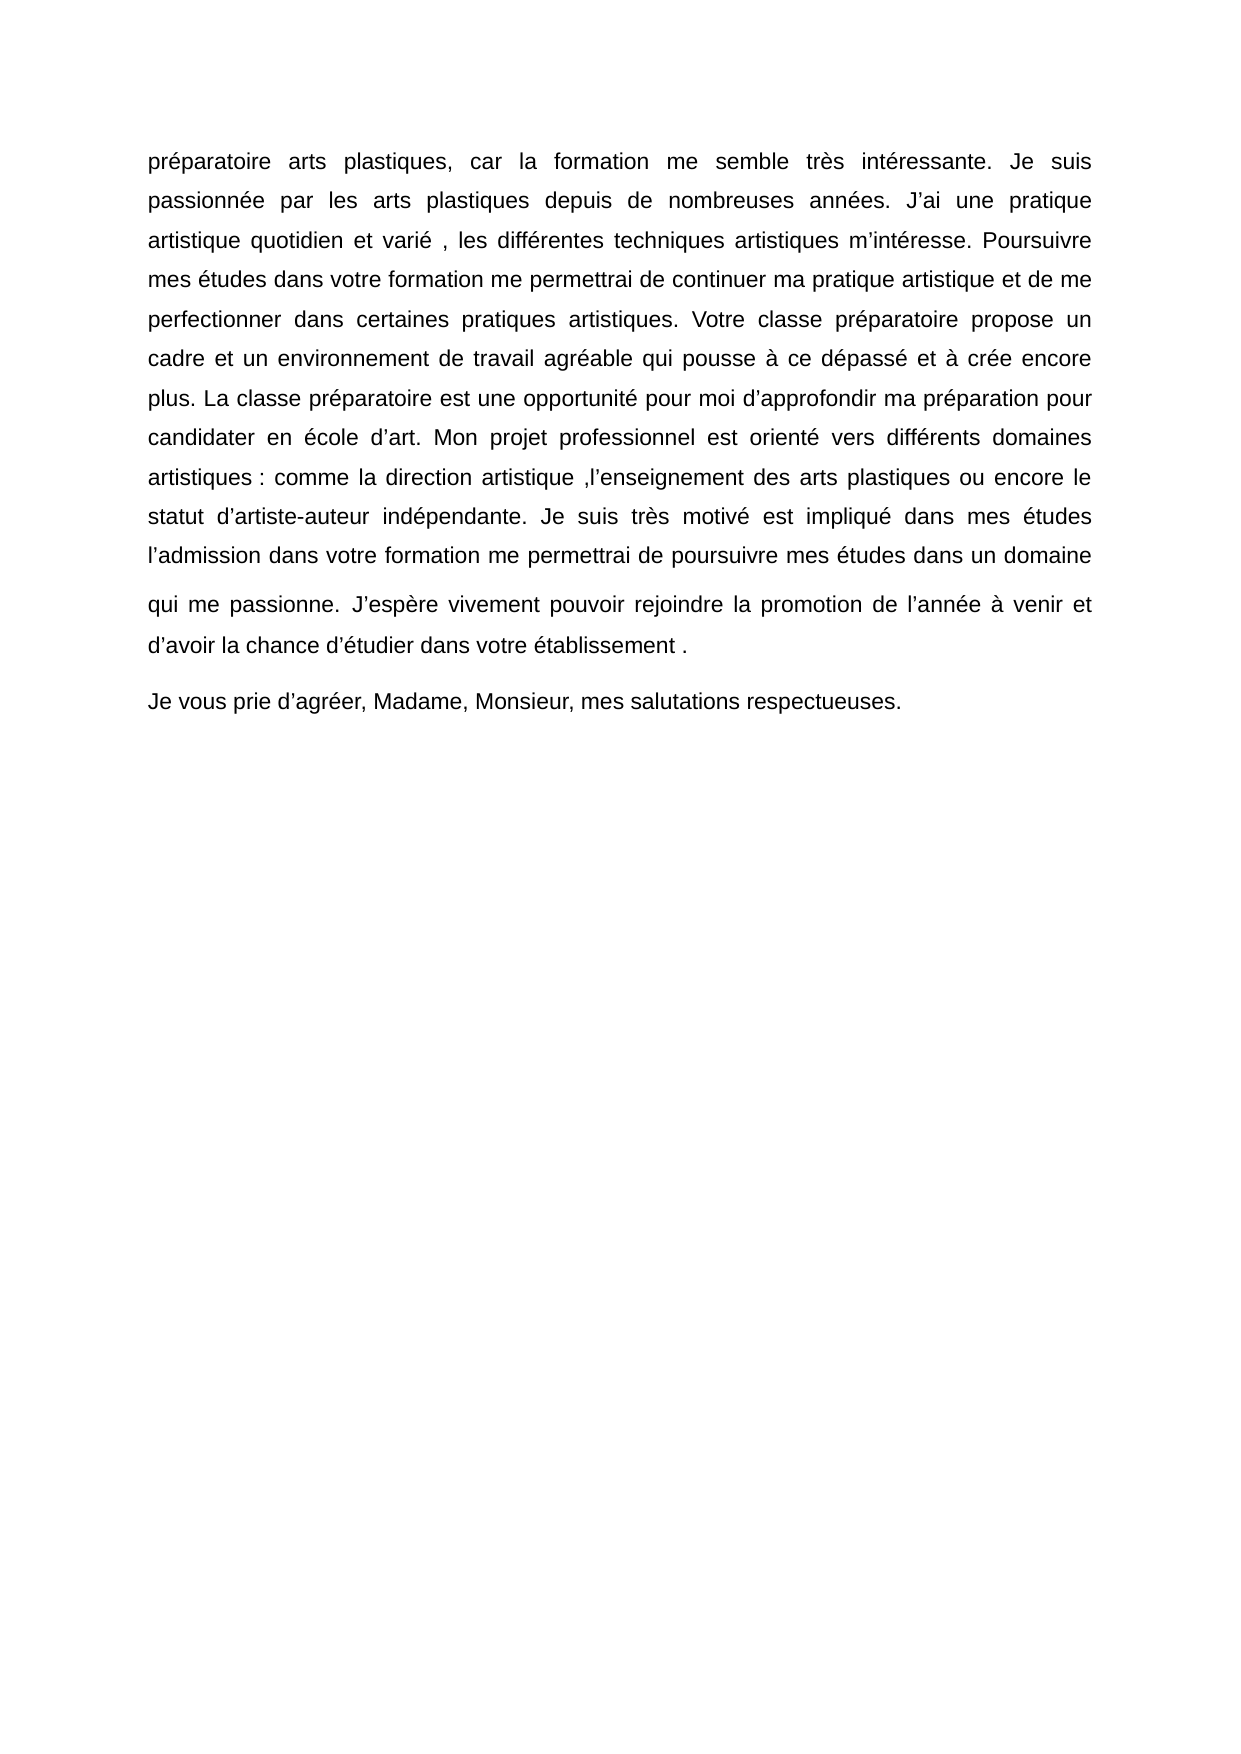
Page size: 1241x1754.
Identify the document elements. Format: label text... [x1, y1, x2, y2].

text Je vous prie d’agréer, Madame, Monsieur, mes salutations respectueuses. [148, 688, 1093, 715]
text préparatoire arts plastiques, car la formation me semble très intéressante. Je suis passionnée par les arts plastiques depuis de nombreuses années. J’ai une pratique artistique quotidien et varié , les différentes techniques artistiques m’intéresse. Poursuivre mes études dans votre formation me permettrai de continuer ma pratique artistique et de me perfectionner dans certaines pratiques artistiques. Votre classe préparatoire propose un cadre et un environnement de travail agréable qui pousse à ce dépassé et à crée encore plus. La classe préparatoire est une opportunité pour moi d’approfondir ma préparation pour candidater en école d’art. Mon projet professionnel est orienté vers différents domaines artistiques : comme la direction artistique ,l’enseignement des arts plastiques ou encore le statut d’artiste-auteur indépendante. Je suis très motivé est impliqué dans mes études l’admission dans votre formation me permettrai de poursuivre mes études dans un domaine qui me passionne. J’espère vivement pouvoir rejoindre la promotion de l’année à venir et d’avoir la chance d’étudier dans votre établissement . [148, 148, 1093, 658]
